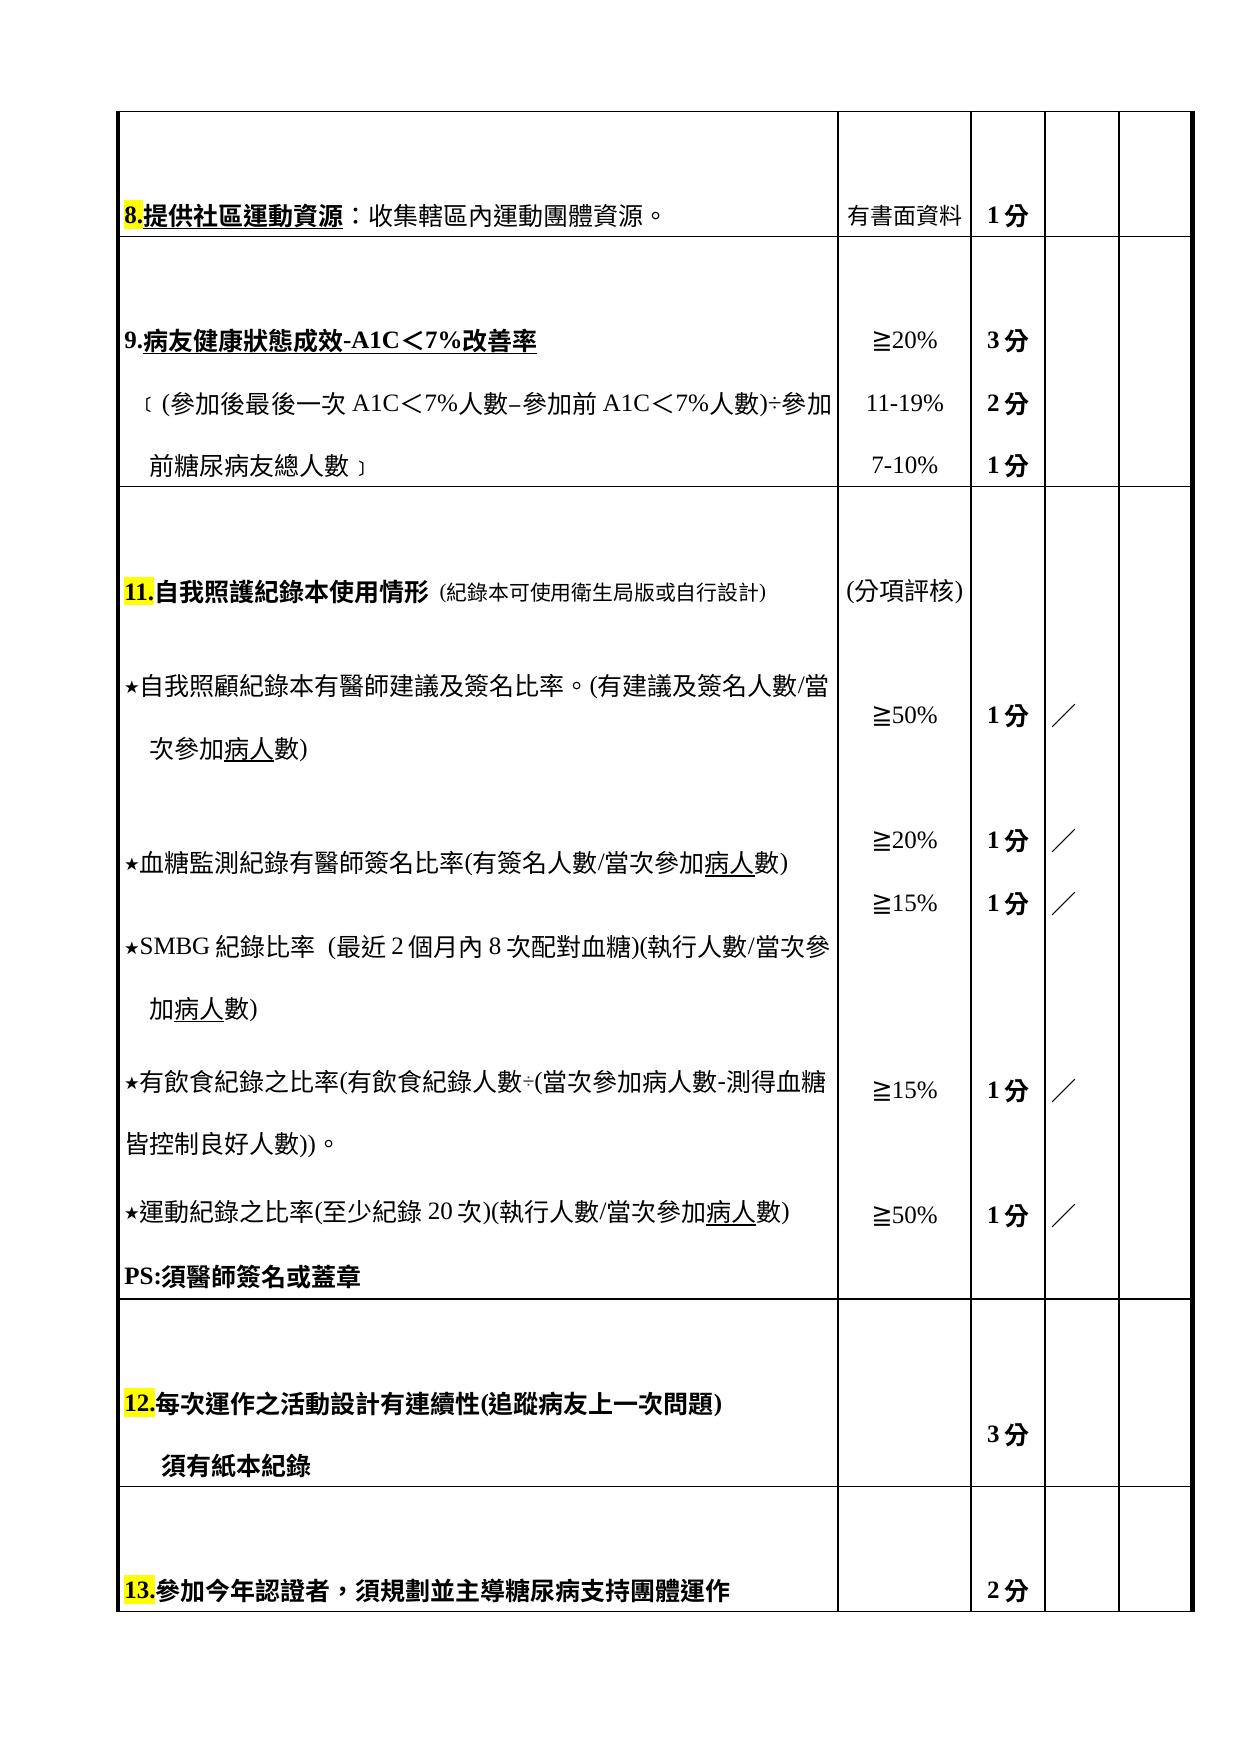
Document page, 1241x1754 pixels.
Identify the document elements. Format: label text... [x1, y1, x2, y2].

table_cell [839, 1300, 970, 1486]
table_cell [839, 1487, 970, 1611]
table_cell (分項評核) ≧50% ≧20% ≧15% ≧15% ≧50% [839, 487, 970, 1298]
table_cell 3分 2分 1分 [972, 237, 1044, 486]
table_cell [1046, 112, 1118, 236]
table_cell 12.每次運作之活動設計有連續性(追蹤病友上一次問題) 須有紙本紀錄 [120, 1300, 837, 1486]
table_cell [1120, 1300, 1190, 1486]
table_cell 8.提供社區運動資源：收集轄區內運動團體資源。 [120, 112, 837, 236]
table_cell 3分 [972, 1300, 1044, 1486]
table_cell [1046, 237, 1118, 486]
table_cell [1120, 237, 1190, 486]
table_cell 13.參加今年認證者，須規劃並主導糖尿病支持團體運作 [120, 1487, 837, 1611]
table_cell 2分 [972, 1487, 1044, 1611]
table_cell [1046, 1487, 1118, 1611]
table_cell [1046, 1300, 1118, 1486]
table_cell [1120, 1487, 1190, 1611]
table_cell [1120, 112, 1190, 236]
table_cell 1分 1分 1分 1分 1分 [972, 487, 1044, 1298]
table_cell 9.病友健康狀態成效-A1C＜7%改善率 ﹝(參加後最後一次A1C＜7%人數–參加前A1C＜7%人數)÷參加前糖尿病友總人數﹞ [120, 237, 837, 486]
table_cell ／ ／ ／ ／ ／ [1046, 487, 1118, 1298]
table_cell [1120, 487, 1190, 1298]
table_cell ≧20% 11-19% 7-10% [839, 237, 970, 486]
table_cell 11.自我照護紀錄本使用情形 (紀錄本可使用衛生局版或自行設計) ★自我照顧紀錄本有醫師建議及簽名比率。(有建議及簽名人數/當次參加病人數) ★血糖監測紀錄有醫師簽名比率(有簽名人數/當次參加病人數) ★SMBG紀錄比率 (最近2個月內8次配對血糖)(執行人數/當次參加病人數) ★有飲食紀錄之比率(有飲食紀錄人數÷(當次參加病人數-測得血糖皆控制良好人數))。 ★運動紀錄之比率(至少紀錄20次)(執行人數/當次參加病人數) PS:須醫師簽名或蓋章 [120, 487, 837, 1298]
table_cell 1分 [972, 112, 1044, 236]
table_cell 有書面資料 [839, 112, 970, 236]
